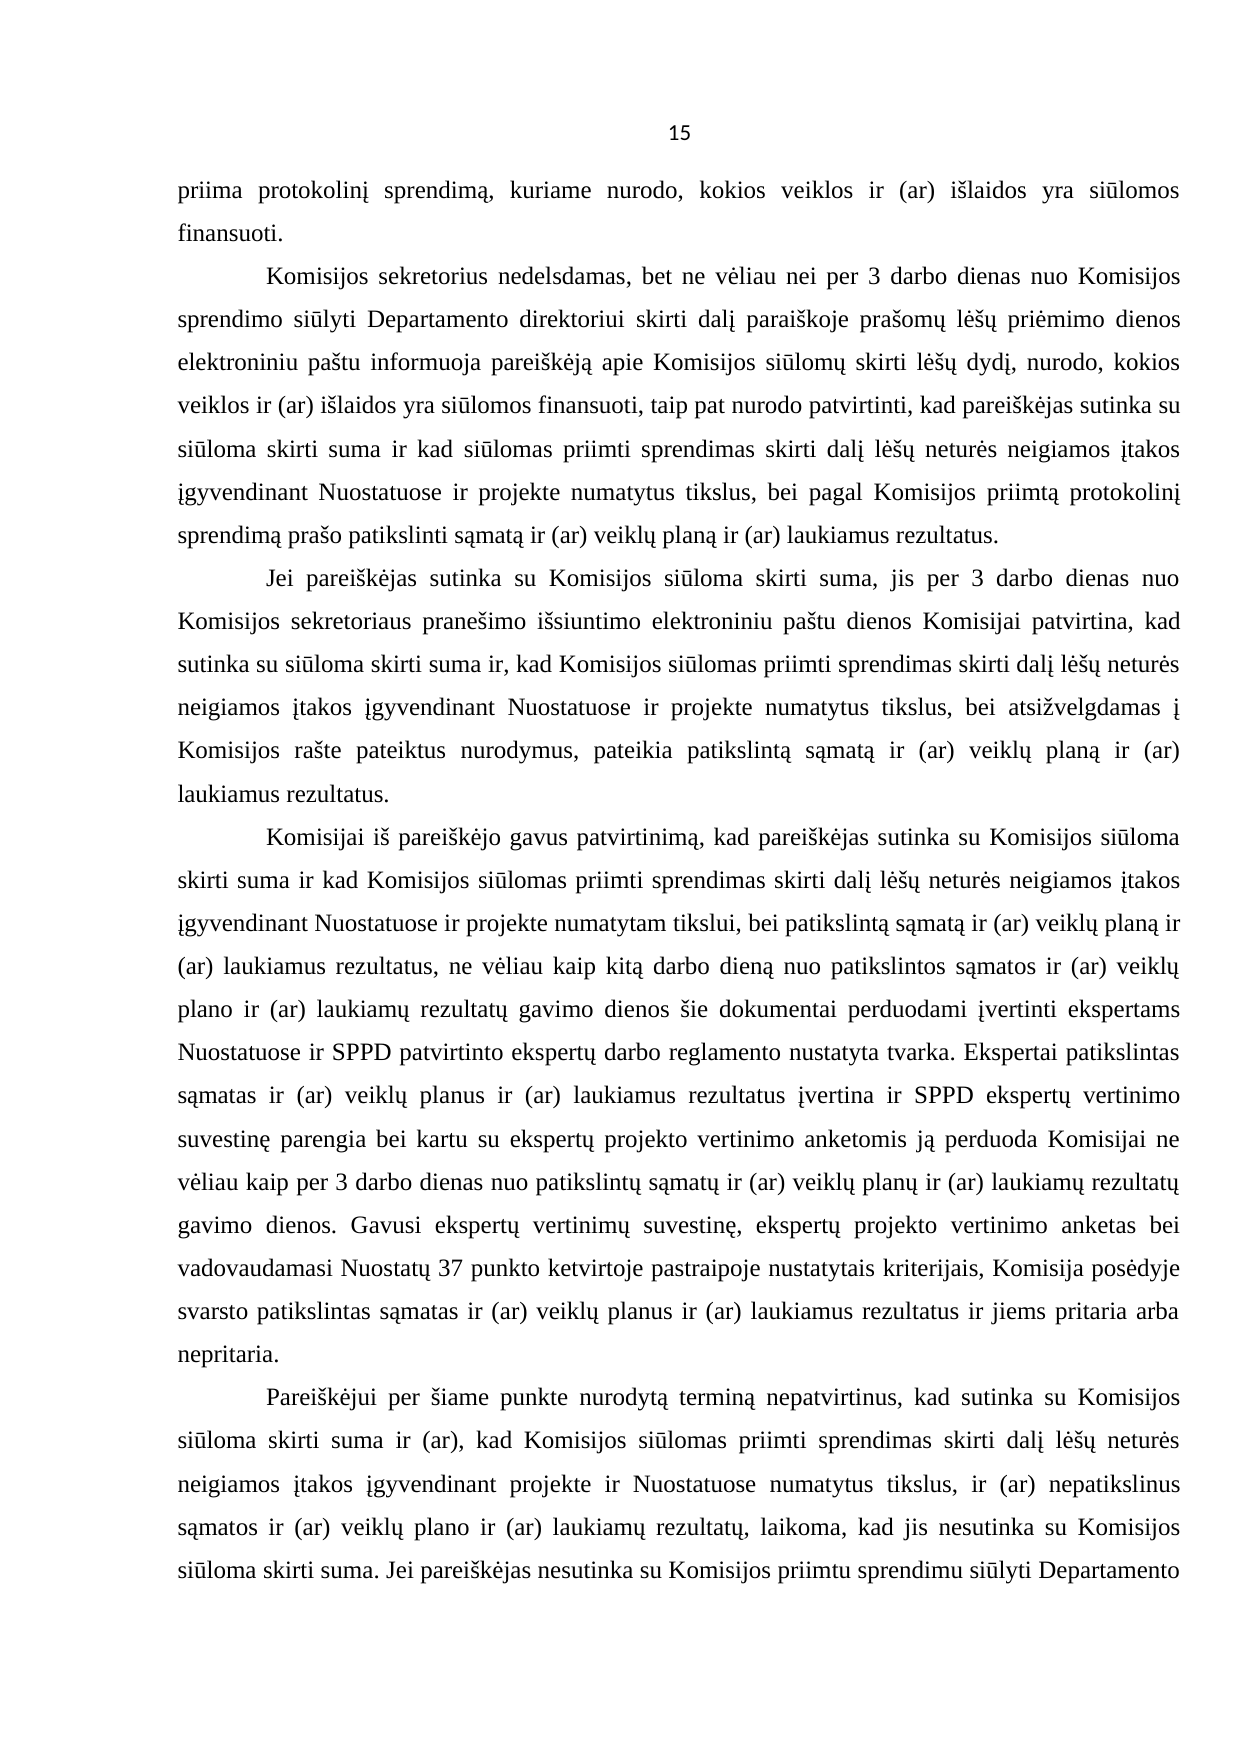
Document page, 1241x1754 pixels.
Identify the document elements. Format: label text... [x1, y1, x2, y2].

text Jei pareiškėjas sutinka su Komisijos siūloma skirti suma, jis per 3 darbo dienas nuo Komisijos sekretoriaus pranešimo išsiuntimo elektroniniu paštu dienos Komisijai patvirtina, kad sutinka su siūloma skirti suma ir, kad Komisijos siūlomas priimti sprendimas skirti dalį lėšų neturės neigiamos įtakos įgyvendinant Nuostatuose ir projekte numatytus tikslus, bei atsižvelgdamas į Komisijos rašte pateiktus nurodymus, pateikia patikslintą sąmatą ir (ar) veiklų planą ir (ar) laukiamus rezultatus. [177, 563, 1181, 807]
text Pareiškėjui per šiame punkte nurodytą terminą nepatvirtinus, kad sutinka su Komisijos siūloma skirti suma ir (ar), kad Komisijos siūlomas priimti sprendimas skirti dalį lėšų neturės neigiamos įtakos įgyvendinant projekte ir Nuostatuose numatytus tikslus, ir (ar) nepatikslinus sąmatos ir (ar) veiklų plano ir (ar) laukiamų rezultatų, laikoma, kad jis nesutinka su Komisijos siūloma skirti suma. Jei pareiškėjas nesutinka su Komisijos priimtu sprendimu siūlyti Departamento [177, 1382, 1181, 1584]
text Komisijai iš pareiškėjo gavus patvirtinimą, kad pareiškėjas sutinka su Komisijos siūloma skirti suma ir kad Komisijos siūlomas priimti sprendimas skirti dalį lėšų neturės neigiamos įtakos įgyvendinant Nuostatuose ir projekte numatytam tikslui, bei patikslintą sąmatą ir (ar) veiklų planą ir (ar) laukiamus rezultatus, ne vėliau kaip kitą darbo dieną nuo patikslintos sąmatos ir (ar) veiklų plano ir (ar) laukiamų rezultatų gavimo dienos šie dokumentai perduodami įvertinti ekspertams Nuostatuose ir SPPD patvirtinto ekspertų darbo reglamento nustatyta tvarka. Ekspertai patikslintas sąmatas ir (ar) veiklų planus ir (ar) laukiamus rezultatus įvertina ir SPPD ekspertų vertinimo suvestinę parengia bei kartu su ekspertų projekto vertinimo anketomis ją perduoda Komisijai ne vėliau kaip per 3 darbo dienas nuo patikslintų sąmatų ir (ar) veiklų planų ir (ar) laukiamų rezultatų gavimo dienos. Gavusi ekspertų vertinimų suvestinę, ekspertų projekto vertinimo anketas bei vadovaudamasi Nuostatų 37 punkto ketvirtoje pastraipoje nustatytais kriterijais, Komisija posėdyje svarsto patikslintas sąmatas ir (ar) veiklų planus ir (ar) laukiamus rezultatus ir jiems pritaria arba nepritaria. [177, 822, 1181, 1368]
text priima protokolinį sprendimą, kuriame nurodo, kokios veiklos ir (ar) išlaidos yra siūlomos finansuoti. [177, 175, 1181, 247]
text Komisijos sekretorius nedelsdamas, bet ne vėliau nei per 3 darbo dienas nuo Komisijos sprendimo siūlyti Departamento direktoriui skirti dalį paraiškoje prašomų lėšų priėmimo dienos elektroniniu paštu informuoja pareiškėją apie Komisijos siūlomų skirti lėšų dydį, nurodo, kokios veiklos ir (ar) išlaidos yra siūlomos finansuoti, taip pat nurodo patvirtinti, kad pareiškėjas sutinka su siūloma skirti suma ir kad siūlomas priimti sprendimas skirti dalį lėšų neturės neigiamos įtakos įgyvendinant Nuostatuose ir projekte numatytus tikslus, bei pagal Komisijos priimtą protokolinį sprendimą prašo patikslinti sąmatą ir (ar) veiklų planą ir (ar) laukiamus rezultatus. [177, 261, 1181, 549]
